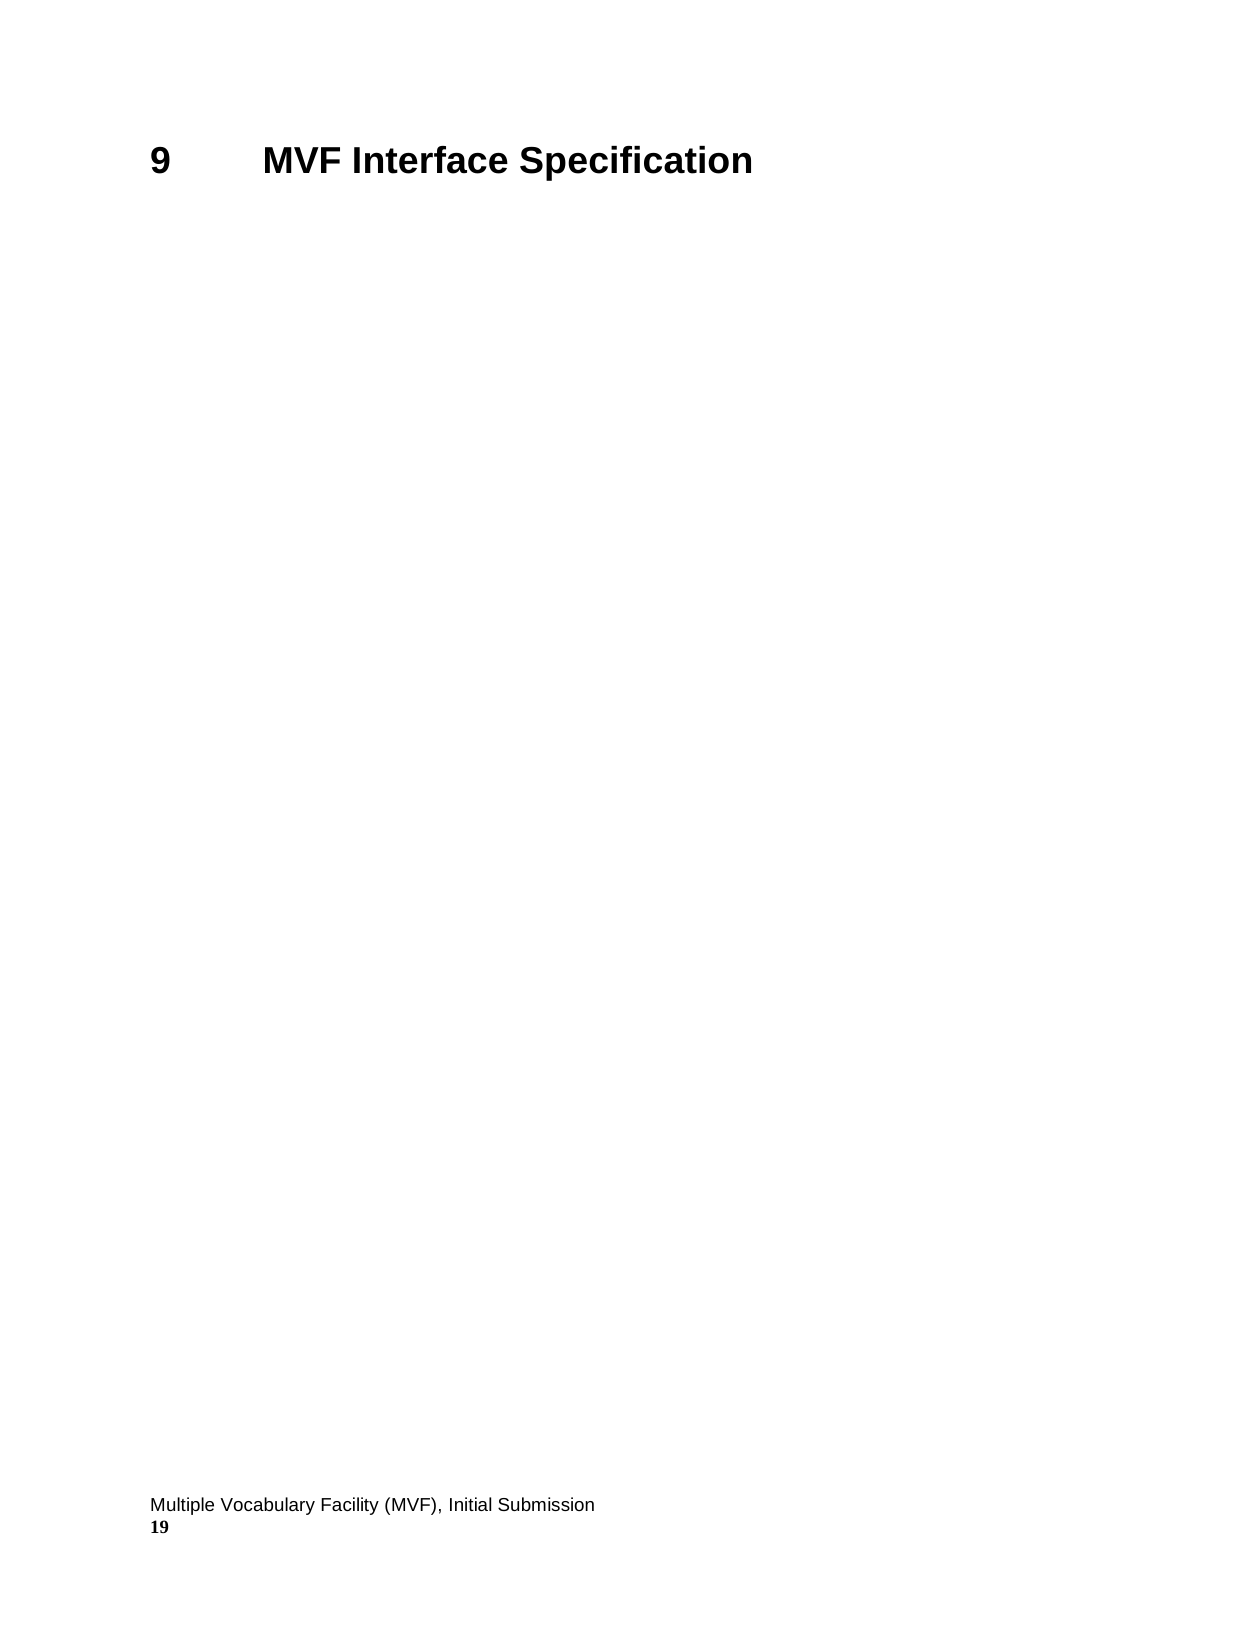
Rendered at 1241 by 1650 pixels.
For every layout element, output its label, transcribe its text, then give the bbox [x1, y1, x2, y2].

subtitle MVF Interface Specification [150, 138, 1165, 181]
